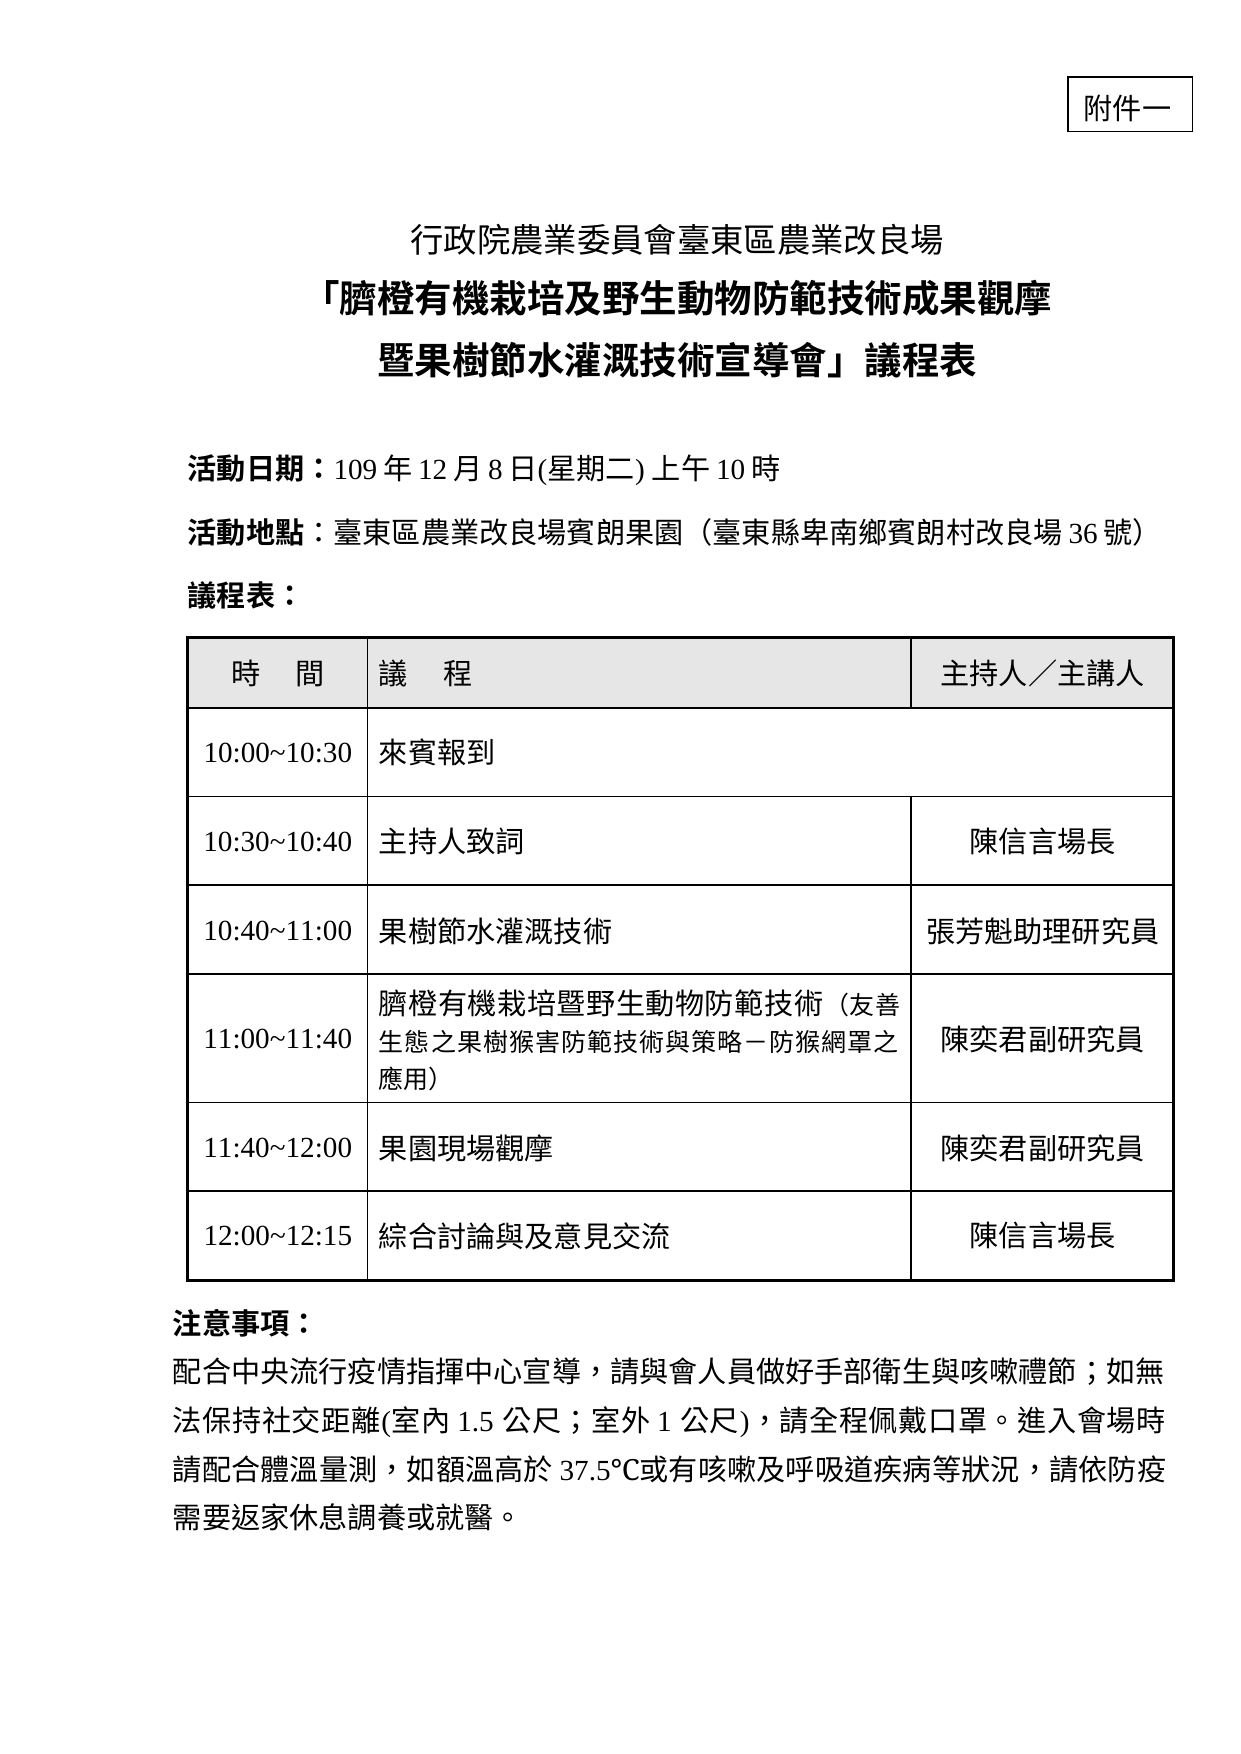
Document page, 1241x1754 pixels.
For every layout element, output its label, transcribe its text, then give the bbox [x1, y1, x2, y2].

table_cell 11:40~12:00 [189, 1103, 367, 1190]
table_cell 10:30~10:40 [189, 797, 367, 884]
table_cell 果樹節水灌溉技術 [368, 886, 910, 973]
text 「臍橙有機栽培及野生動物防範技術成果觀摩 [187, 269, 1167, 323]
table_cell 來賓報到 [368, 709, 1172, 796]
table_header 時 間 [189, 639, 367, 707]
table_cell 陳信言場長 [912, 797, 1172, 884]
table_cell 10:40~11:00 [189, 886, 367, 973]
table_cell 果園現場觀摩 [368, 1103, 910, 1190]
table_cell 主持人致詞 [368, 797, 910, 884]
text 注意事項： [173, 1301, 1167, 1343]
table_cell 臍橙有機栽培暨野生動物防範技術（友善生態之果樹猴害防範技術與策略－防猴網罩之應用） [368, 975, 910, 1101]
table_cell 陳奕君副研究員 [912, 1103, 1172, 1190]
table_cell 12:00~12:15 [189, 1192, 367, 1279]
table_cell 綜合討論與及意見交流 [368, 1192, 910, 1279]
table_cell 10:00~10:30 [189, 709, 367, 796]
table_header 議 程 [368, 639, 910, 707]
text 附件一 [1083, 85, 1177, 123]
table_cell 陳信言場長 [912, 1192, 1172, 1279]
text 活動地點：臺東區農業改良場賓朗果園（臺東縣卑南鄉賓朗村改良場36號）議程表： [187, 509, 1167, 615]
table_cell 陳奕君副研究員 [912, 975, 1172, 1101]
table_header 主持人／主講人 [912, 639, 1172, 707]
table_cell 張芳魁助理研究員 [912, 886, 1172, 973]
text 配合中央流行疫情指揮中心宣導，請與會人員做好手部衛生與咳嗽禮節；如無法保持社交距離(室內1.5 公尺；室外1 公尺)，請全程佩戴口罩。進入會場時請配合體溫量測，如額溫高於37.5℃或有咳嗽及呼吸道疾病等狀況，請依防疫需要返家休息調養或就醫。 [173, 1349, 1167, 1537]
text 暨果樹節水灌溉技術宣導會」議程表 [187, 331, 1167, 385]
text 活動日期：109年12月8日(星期二) 上午10時 [187, 446, 1167, 488]
table_cell 11:00~11:40 [189, 975, 367, 1101]
text 行政院農業委員會臺東區農業改良場 [187, 213, 1167, 262]
